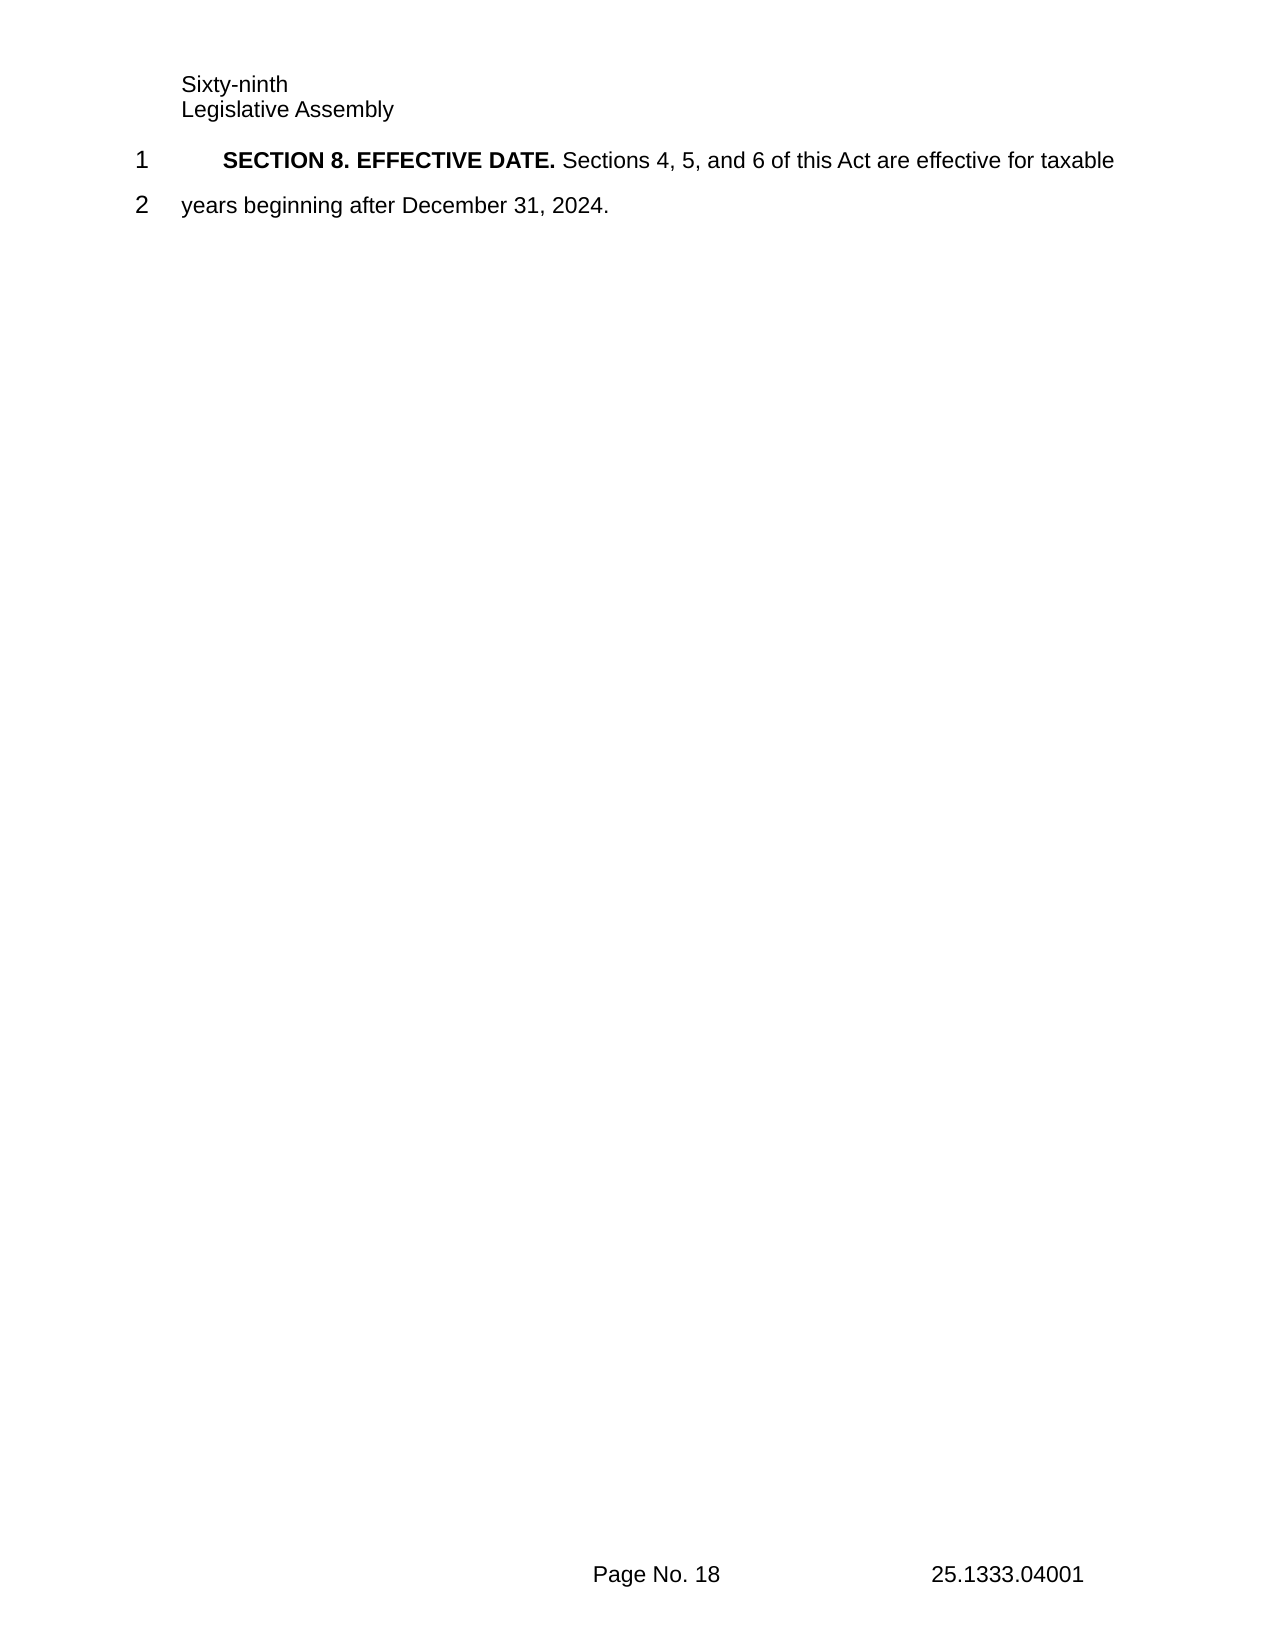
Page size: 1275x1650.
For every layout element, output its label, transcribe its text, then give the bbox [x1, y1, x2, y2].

text SECTION 8. EFFECTIVE DATE. Sections 4, 5, and 6 of this Act are effective for taxable years beginning after December 31, 2024. [181, 133, 1154, 222]
